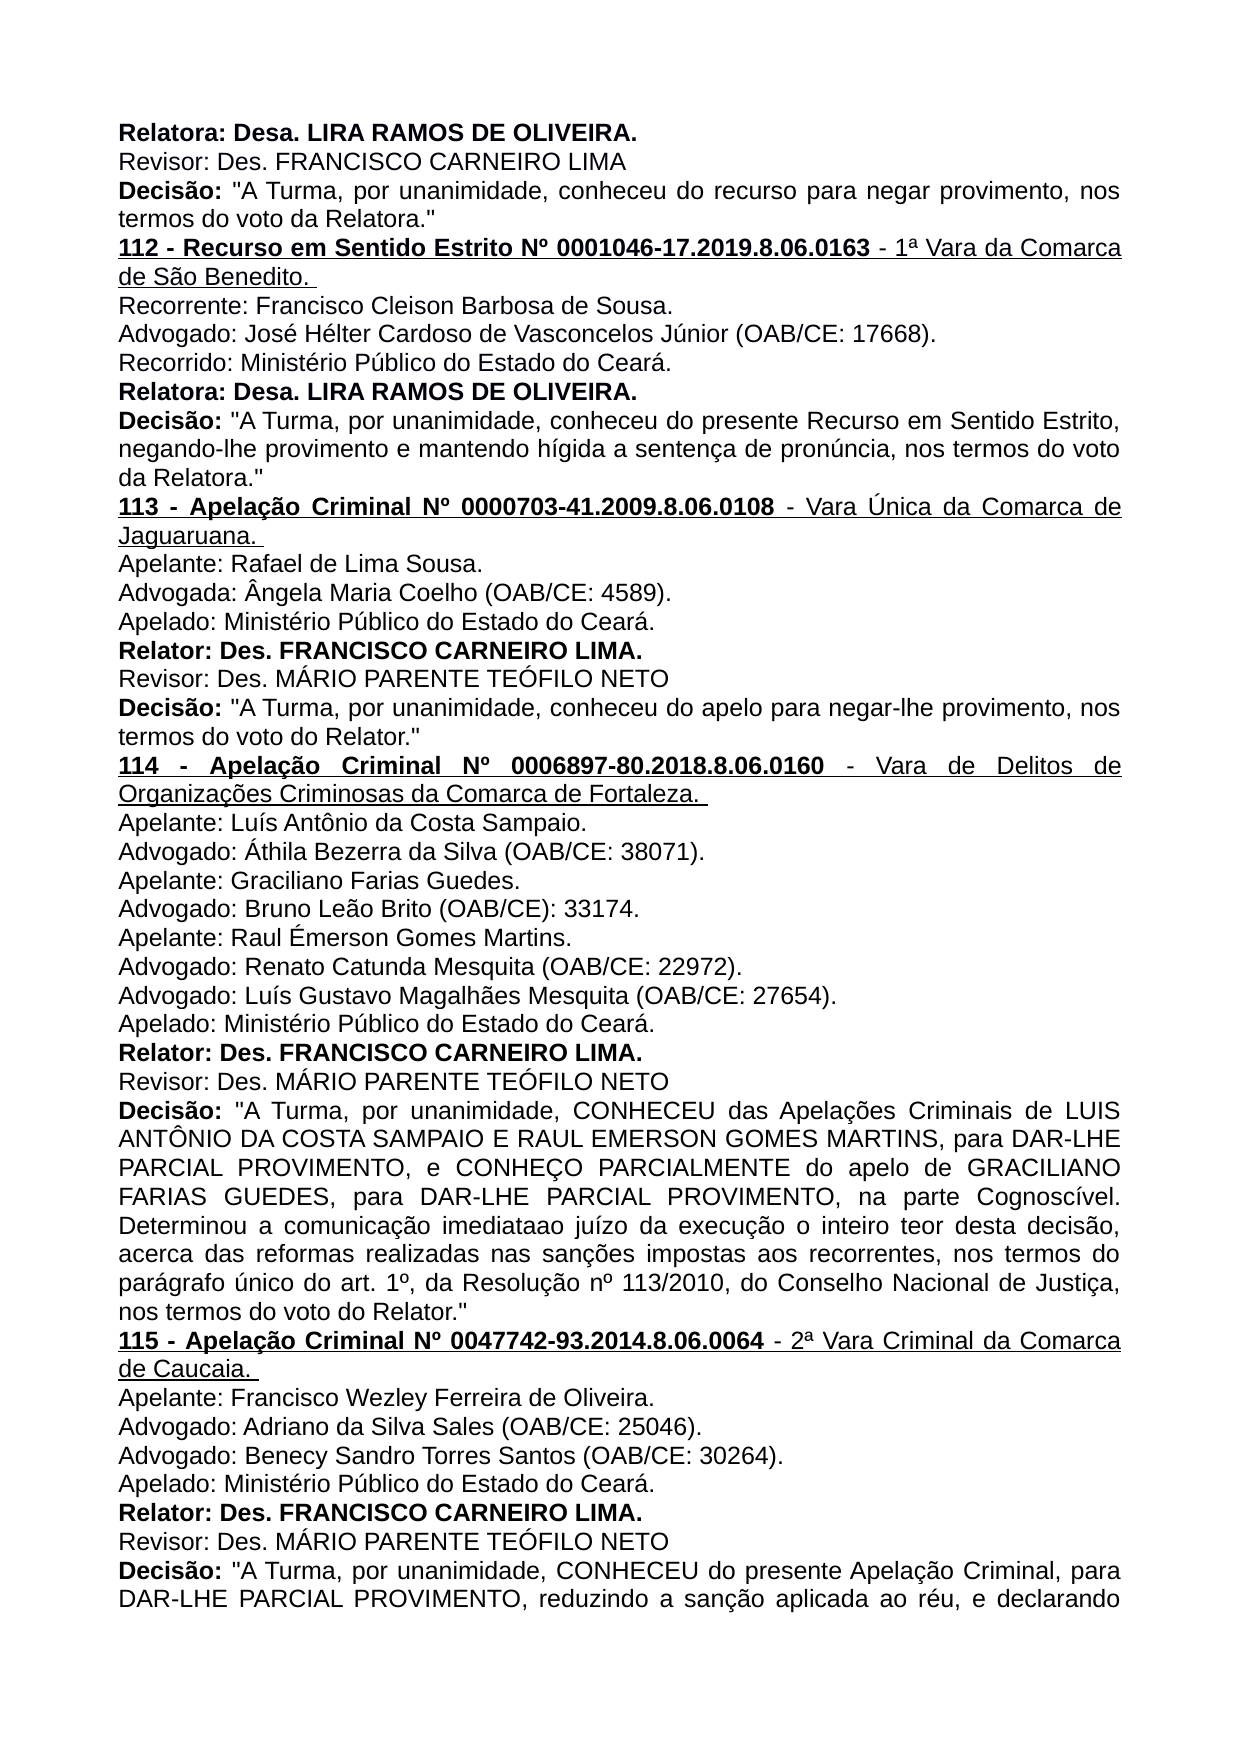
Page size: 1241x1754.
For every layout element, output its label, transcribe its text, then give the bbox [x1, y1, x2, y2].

text 114 - Apelação Criminal Nº 0006897-80.2018.8.06.0160 - Vara de Delitos de [118, 751, 1122, 776]
text 113 - Apelação Criminal Nº 0000703-41.2009.8.06.0108 - Vara Única da Comarca de [118, 492, 1122, 517]
text Advogado: Áthila Bezerra da Silva (OAB/CE: 38071). [118, 837, 1122, 866]
text Advogado: Luís Gustavo Magalhães Mesquita (OAB/CE: 27654). [118, 981, 1122, 1009]
text Decisão: "A Turma, por unanimidade, conheceu do recurso para negar provimento, nos termos do voto da Relatora." [118, 176, 1122, 233]
text Apelante: Luís Antônio da Costa Sampaio. [118, 808, 1122, 837]
text Apelado: Ministério Público do Estado do Ceará. [118, 1469, 1122, 1498]
text Decisão: "A Turma, por unanimidade, CONHECEU das Apelações Criminais de LUIS ANTÔNIO DA COSTA SAMPAIO E RAUL EMERSON GOMES MARTINS, para DAR-LHE PARCIAL PROVIMENTO, e CONHEÇO PARCIALMENTE do apelo de GRACILIANO FARIAS GUEDES, para DAR-LHE PARCIAL PROVIMENTO, na parte Cognoscível. Determinou a comunicação imediataao juízo da execução o inteiro teor desta decisão, acerca das reformas realizadas nas sanções impostas aos recorrentes, nos termos do parágrafo único do art. 1º, da Resolução nº 113/2010, do Conselho Nacional de Justiça, nos termos do voto do Relator." [118, 1096, 1122, 1326]
text Revisor: Des. FRANCISCO CARNEIRO LIMA [118, 147, 1122, 176]
text Revisor: Des. MÁRIO PARENTE TEÓFILO NETO [118, 1067, 1122, 1096]
text Apelado: Ministério Público do Estado do Ceará. [118, 1009, 1122, 1038]
text Advogado: Renato Catunda Mesquita (OAB/CE: 22972). [118, 952, 1122, 981]
text Relator: Des. FRANCISCO CARNEIRO LIMA. [118, 1038, 1122, 1067]
text Organizações Criminosas da Comarca de Fortaleza. [118, 777, 1122, 808]
text 112 - Recurso em Sentido Estrito Nº 0001046-17.2019.8.06.0163 - 1ª Vara da Comarca [118, 233, 1122, 258]
text Apelante: Francisco Wezley Ferreira de Oliveira. [118, 1383, 1122, 1412]
text de São Benedito. [118, 259, 1122, 291]
text Apelado: Ministério Público do Estado do Ceará. [118, 607, 1122, 636]
text Revisor: Des. MÁRIO PARENTE TEÓFILO NETO [118, 664, 1122, 693]
text Advogado: Adriano da Silva Sales (OAB/CE: 25046). [118, 1412, 1122, 1441]
text Decisão: "A Turma, por unanimidade, CONHECEU do presente Apelação Criminal, para DAR-LHE PARCIAL PROVIMENTO, reduzindo a sanção aplicada ao réu, e declarando [118, 1556, 1122, 1613]
text Apelante: Raul Émerson Gomes Martins. [118, 923, 1122, 952]
text Jaguaruana. [118, 518, 1122, 549]
text Relatora: Desa. LIRA RAMOS DE OLIVEIRA. [118, 118, 1122, 147]
text Revisor: Des. MÁRIO PARENTE TEÓFILO NETO [118, 1527, 1122, 1556]
text Apelante: Graciliano Farias Guedes. [118, 866, 1122, 894]
text Advogado: Benecy Sandro Torres Santos (OAB/CE: 30264). [118, 1441, 1122, 1469]
text Apelante: Rafael de Lima Sousa. [118, 549, 1122, 578]
text Decisão: "A Turma, por unanimidade, conheceu do apelo para negar-lhe provimento, nos termos do voto do Relator." [118, 693, 1122, 751]
text Recorrente: Francisco Cleison Barbosa de Sousa. [118, 291, 1122, 319]
text Decisão: "A Turma, por unanimidade, conheceu do presente Recurso em Sentido Estrito, negando-lhe provimento e mantendo hígida a sentença de pronúncia, nos termos do voto da Relatora." [118, 406, 1122, 492]
text Relator: Des. FRANCISCO CARNEIRO LIMA. [118, 1498, 1122, 1527]
text Advogada: Ângela Maria Coelho (OAB/CE: 4589). [118, 578, 1122, 607]
text Recorrido: Ministério Público do Estado do Ceará. [118, 348, 1122, 377]
text Advogado: Bruno Leão Brito (OAB/CE): 33174. [118, 894, 1122, 923]
text Advogado: José Hélter Cardoso de Vasconcelos Júnior (OAB/CE: 17668). [118, 319, 1122, 348]
text Relatora: Desa. LIRA RAMOS DE OLIVEIRA. [118, 377, 1122, 406]
text 115 - Apelação Criminal Nº 0047742-93.2014.8.06.0064 - 2ª Vara Criminal da Comarca de Caucaia. [118, 1326, 1122, 1383]
text Relator: Des. FRANCISCO CARNEIRO LIMA. [118, 636, 1122, 664]
